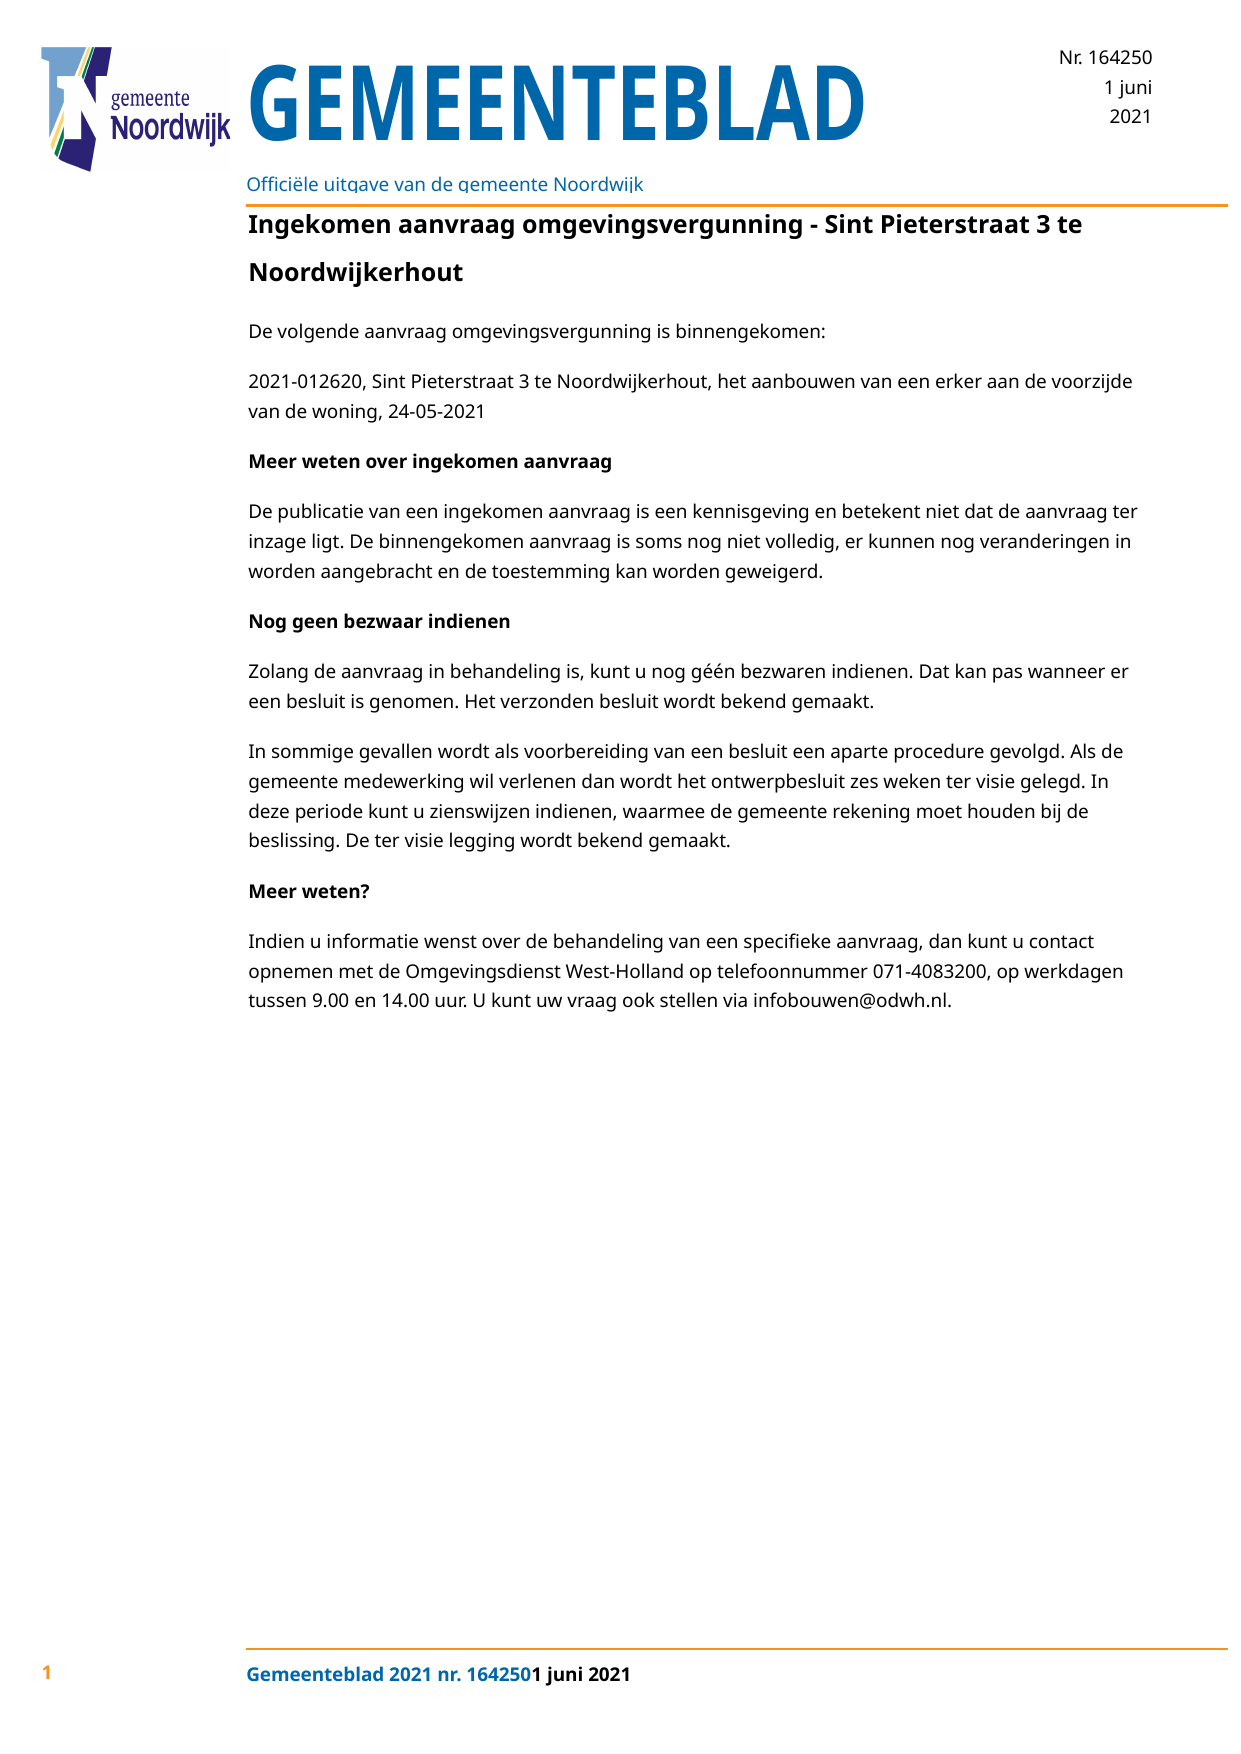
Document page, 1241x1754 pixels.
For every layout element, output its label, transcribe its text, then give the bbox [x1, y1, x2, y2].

text Indien u informatie wenst over de behandeling van een specifieke aanvraag, dan kunt u contact opnemen met de Omgevingsdienst West-Holland op telefoonnummer 071-4083200, op werkdagen tussen 9.00 en 14.00 uur. U kunt uw vraag ook stellen via infobouwen@odwh.nl. [248, 928, 1152, 1013]
text Meer weten? [248, 878, 1152, 904]
text Zolang de aanvraag in behandeling is, kunt u nog géén bezwaren indienen. Dat kan pas wanneer er een besluit is genomen. Het verzonden besluit wordt bekend gemaakt. [248, 659, 1152, 714]
text Nog geen bezwaar indienen [248, 608, 1152, 634]
text Ingekomen aanvraag omgevingsvergunning - Sint Pieterstraat 3 te Noordwijkerhout [248, 207, 1152, 288]
text De volgende aanvraag omgevingsvergunning is binnengekomen: [248, 318, 1152, 344]
text In sommige gevallen wordt als voorbereiding van een besluit een aparte procedure gevolgd. Als de gemeente medewerking wil verlenen dan wordt het ontwerpbesluit zes weken ter visie gelegd. In deze periode kunt u zienswijzen indienen, waarmee de gemeente rekening moet houden bij de beslissing. De ter visie legging wordt bekend gemaakt. [248, 739, 1152, 853]
text De publicatie van een ingekomen aanvraag is een kennisgeving en betekent niet dat de aanvraag ter inzage ligt. De binnengekomen aanvraag is soms nog niet volledig, er kunnen nog veranderingen in worden aangebracht en de toestemming kan worden geweigerd. [248, 499, 1152, 584]
text 2021-012620, Sint Pieterstraat 3 te Noordwijkerhout, het aanbouwen van een erker aan de voorzijde van de woning, 24-05-2021 [248, 368, 1152, 424]
text Meer weten over ingekomen aanvraag [248, 448, 1152, 474]
picture [41, 47, 231, 172]
